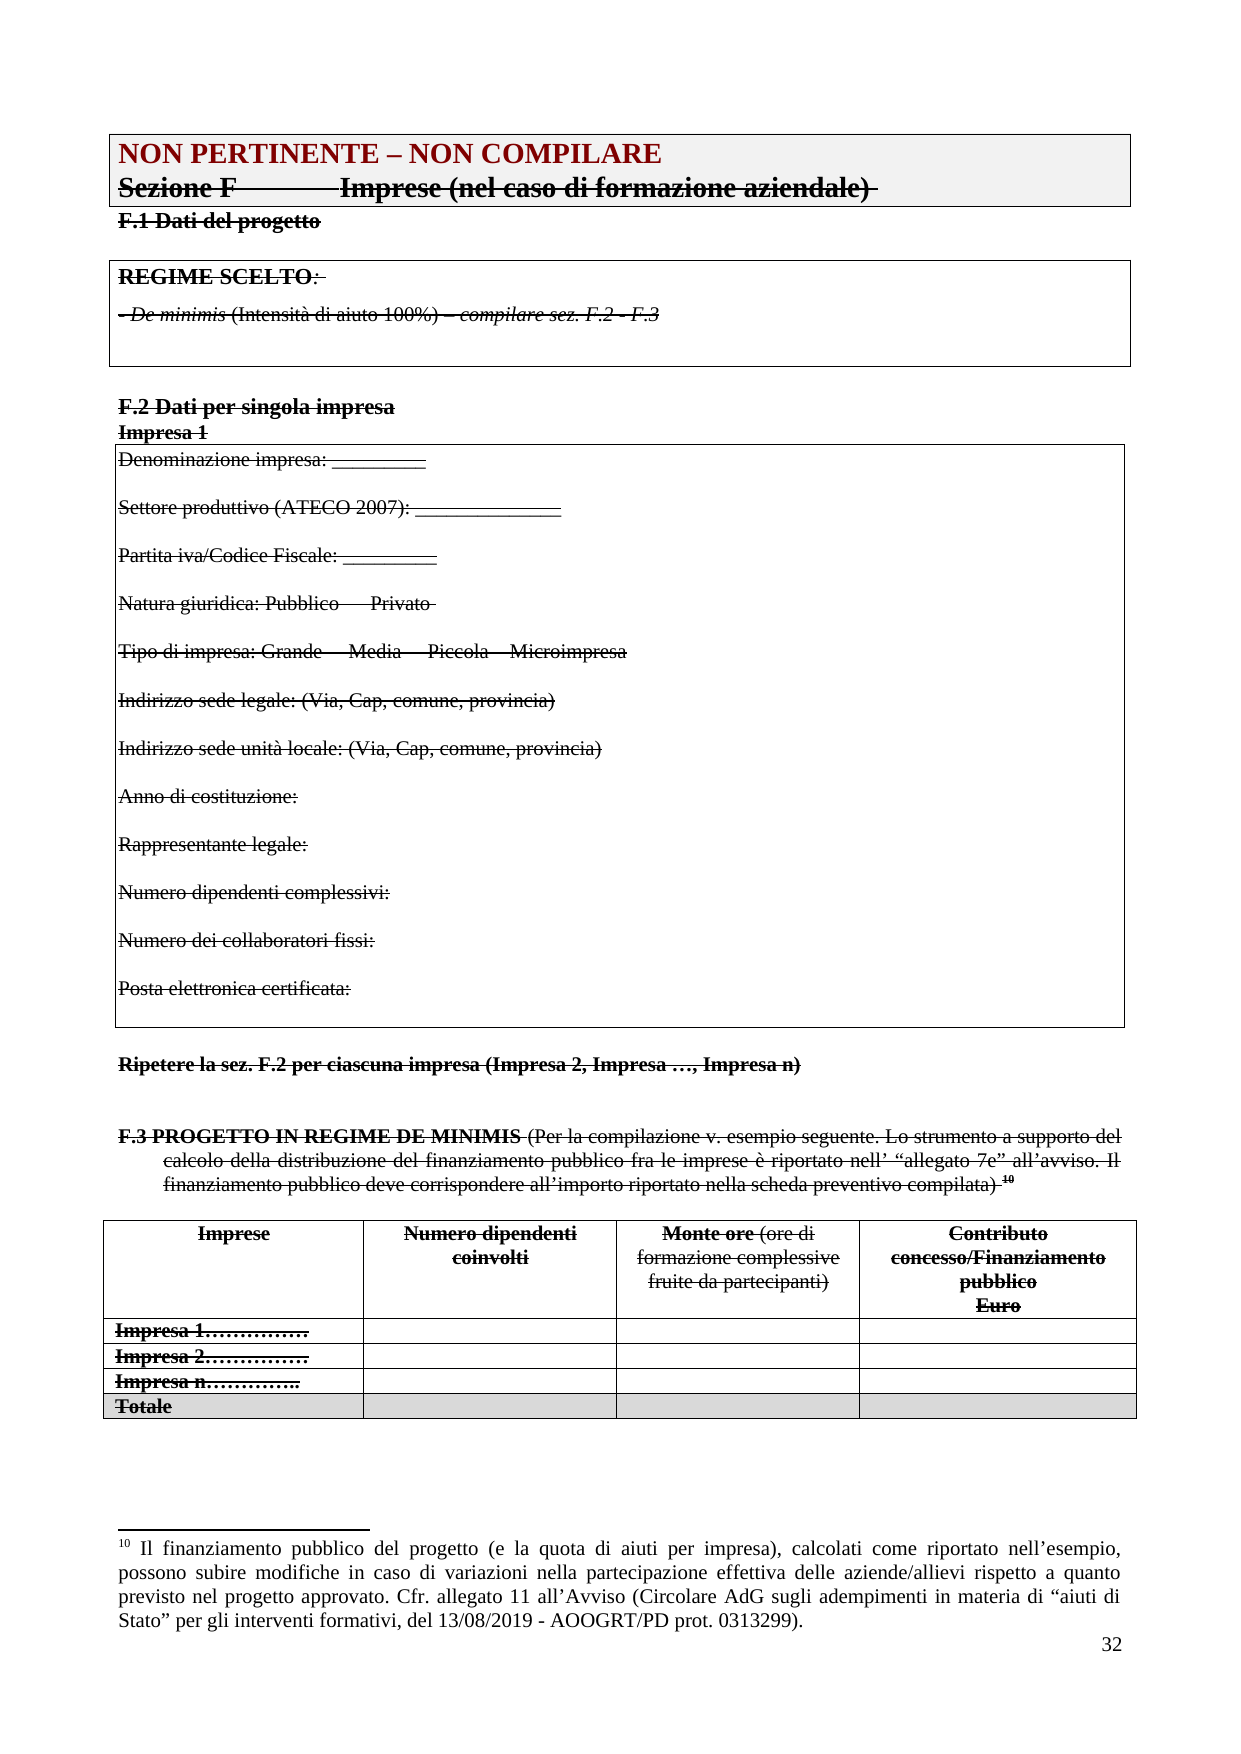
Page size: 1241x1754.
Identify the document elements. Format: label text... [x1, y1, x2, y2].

table_cell Totale [104, 1394, 363, 1418]
text - De minimis (Intensità di aiuto 100%) – compilare sez. F.2 - F.3 [110, 298, 1130, 326]
text Tipo di impresa: Grande Media Piccola Microimpresa [118, 639, 1122, 663]
text Numero dei collaboratori fissi: [118, 928, 1122, 952]
text Anno di costituzione: [118, 784, 1122, 808]
list F.3 PROGETTO IN REGIME DE MINIMIS (Per la compilazione v. esempio seguente. Lo strumento a supporto del calcolo della distribuzione del finanziamento pubblico fra le imprese è riportato nell’ “allegato 7e” all’avviso. Il finanziamento pubblico deve corrispondere all’importo riportato nella scheda preventivo compilata) [118, 1124, 1122, 1137]
table_cell Impresa n………….. [104, 1369, 363, 1393]
table_cell [860, 1394, 1136, 1418]
table_cell [860, 1369, 1136, 1393]
text Indirizzo sede unità locale: (Via, Cap, comune, provincia) [118, 736, 1122, 760]
table_header Imprese [104, 1221, 363, 1317]
list F.2 Dati per singola impresa [118, 393, 1122, 420]
text Ripetere la sez. F.2 per ciascuna impresa (Impresa 2, Impresa …, Impresa n) [118, 1052, 1122, 1076]
table_header Numero dipendenti coinvolti [364, 1221, 616, 1317]
table_cell [617, 1369, 859, 1393]
table_cell [617, 1344, 859, 1368]
text Indirizzo sede legale: (Via, Cap, comune, provincia) [118, 688, 1122, 712]
text Posta elettronica certificata: [118, 976, 1122, 1000]
table_cell [364, 1319, 616, 1342]
table_header Contributo concesso/Finanziamento pubblico Euro [860, 1221, 1136, 1317]
table_cell [617, 1319, 859, 1342]
text Natura giuridica: Pubblico Privato [118, 591, 1122, 615]
text REGIME SCELTO: [110, 261, 1130, 289]
text Impresa 1 [118, 420, 1122, 444]
list Sezione F Imprese (nel caso di formazione aziendale) [110, 167, 1130, 206]
text Denominazione impresa: _________ [116, 445, 1124, 471]
table_cell [364, 1369, 616, 1393]
text Rappresentante legale: [118, 832, 1122, 856]
text Settore produttivo (ATECO 2007): ______________ [118, 495, 1122, 519]
table_cell [364, 1344, 616, 1368]
table_cell Impresa 2…………… [104, 1344, 363, 1368]
text Partita iva/Codice Fiscale: _________ [118, 543, 1122, 567]
table_cell [617, 1394, 859, 1418]
list F.1 Dati del progetto [118, 207, 1122, 233]
list F.3 PROGETTO IN REGIME DE MINIMIS (Per la compilazione v. esempio seguente. Lo strumento a supporto del calcolo della distribuzione del finanziamento pubblico fra le imprese è riportato nell’ “allegato 7e” all’avviso. Il finanziamento pubblico deve corrispondere all’importo riportato nella scheda preventivo compilata) [118, 1138, 1122, 1196]
table_cell [860, 1319, 1136, 1342]
text Numero dipendenti complessivi: [118, 880, 1122, 904]
table_cell [364, 1394, 616, 1418]
list Il finanziamento pubblico del progetto (e la quota di aiuti per impresa), calcolati come riportato nell’esempio, possono subire modifiche in caso di variazioni nella partecipazione effettiva delle aziende/allievi rispetto a quanto previsto nel progetto approvato. Cfr. allegato 11 all’Avviso (Circolare AdG sugli adempimenti in materia di “aiuti di Stato” per gli interventi formativi, del 13/08/2019 - AOOGRT/PD prot. 0313299). [118, 1536, 1122, 1632]
list NON PERTINENTE – NON COMPILARE [110, 135, 1130, 167]
table_header Monte ore (ore di formazione complessive fruite da partecipanti) [617, 1221, 859, 1317]
table_cell Impresa 1…………… [104, 1319, 363, 1342]
table_cell [860, 1344, 1136, 1368]
